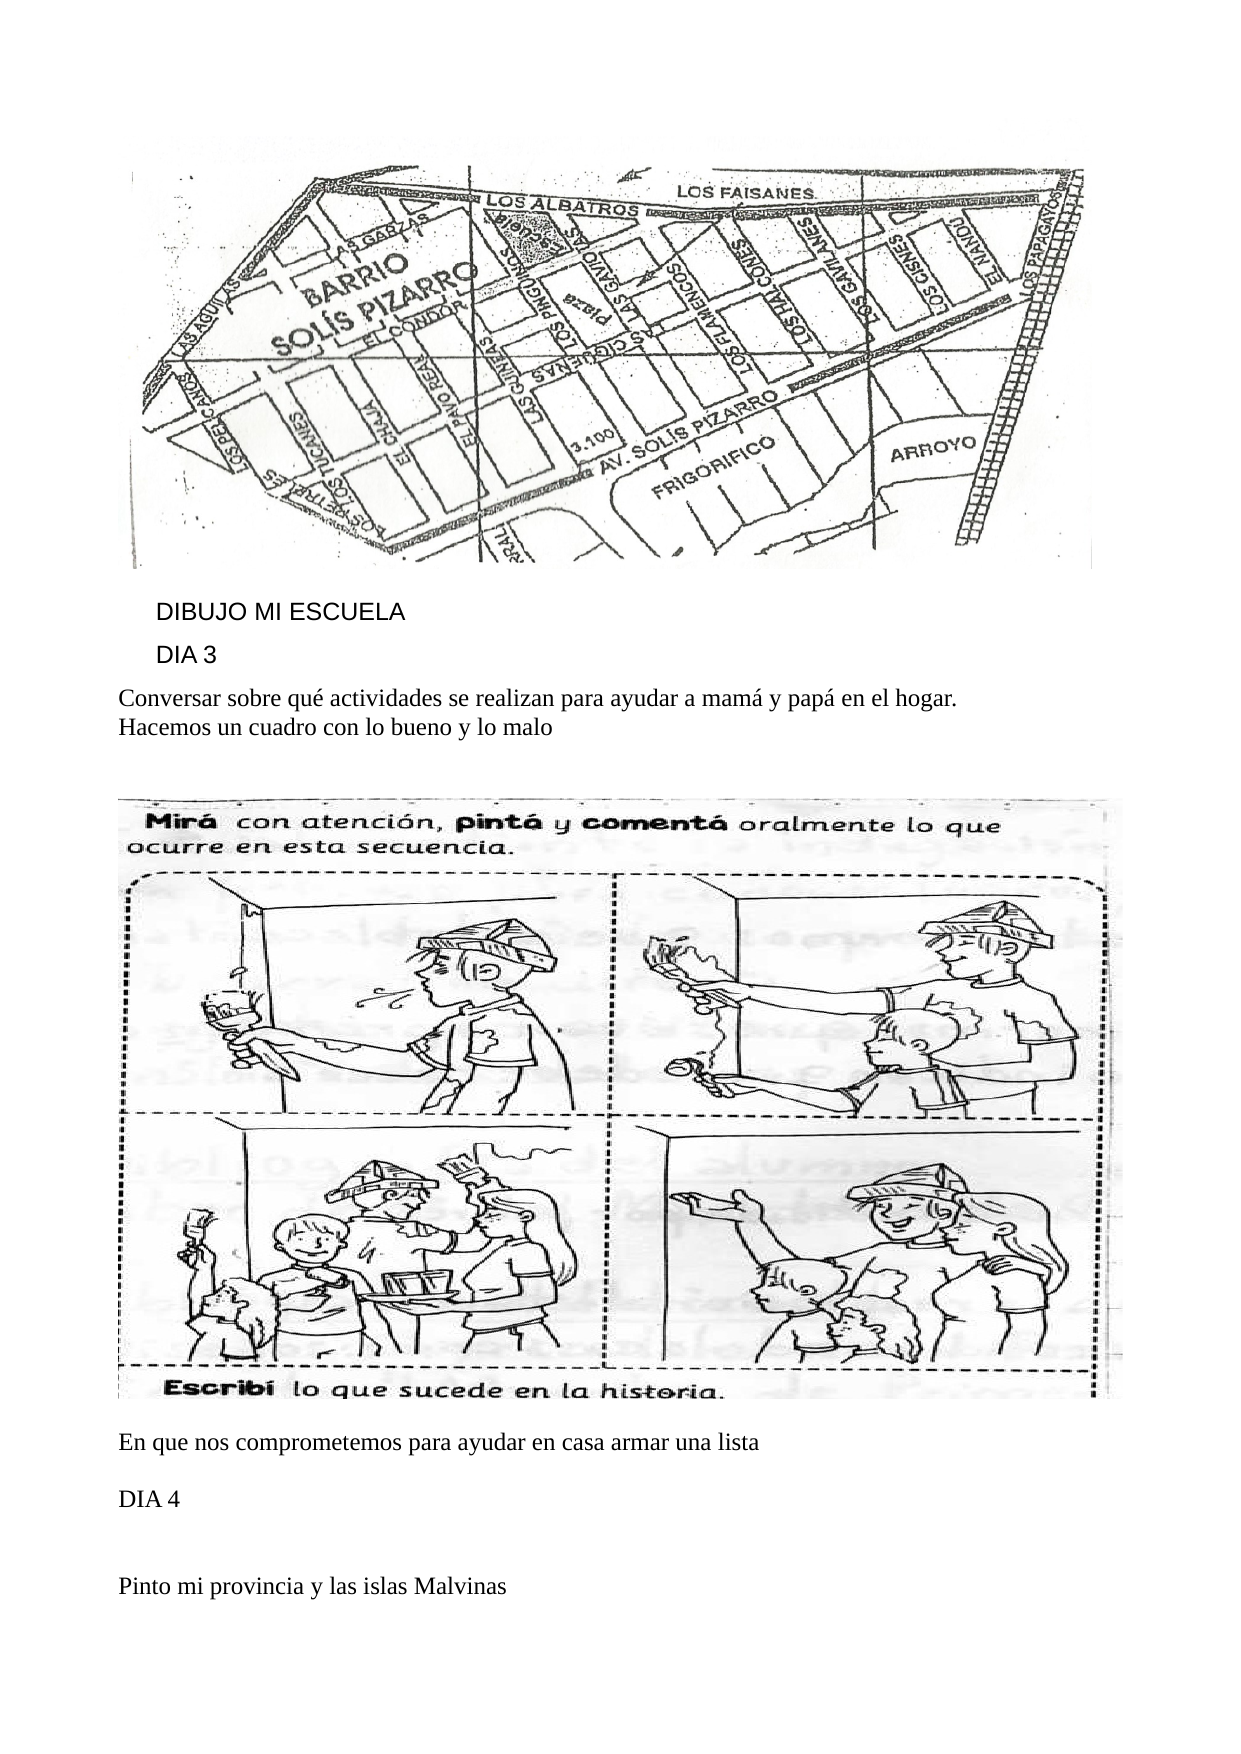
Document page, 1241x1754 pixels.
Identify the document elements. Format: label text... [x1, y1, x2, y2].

text DIBUJO MI ESCUELA [156, 597, 1122, 626]
text DIA 4 [118, 1484, 1122, 1513]
text En que nos comprometemos para ayudar en casa armar una lista [118, 1427, 1122, 1456]
text Hacemos un cuadro con lo bueno y lo malo [118, 712, 1122, 741]
text DIA 3 [156, 640, 1122, 669]
text Conversar sobre qué actividades se realizan para ayudar a mamá y papá en el hogar. [118, 683, 1122, 712]
text Pinto mi provincia y las islas Malvinas [118, 1571, 1122, 1599]
